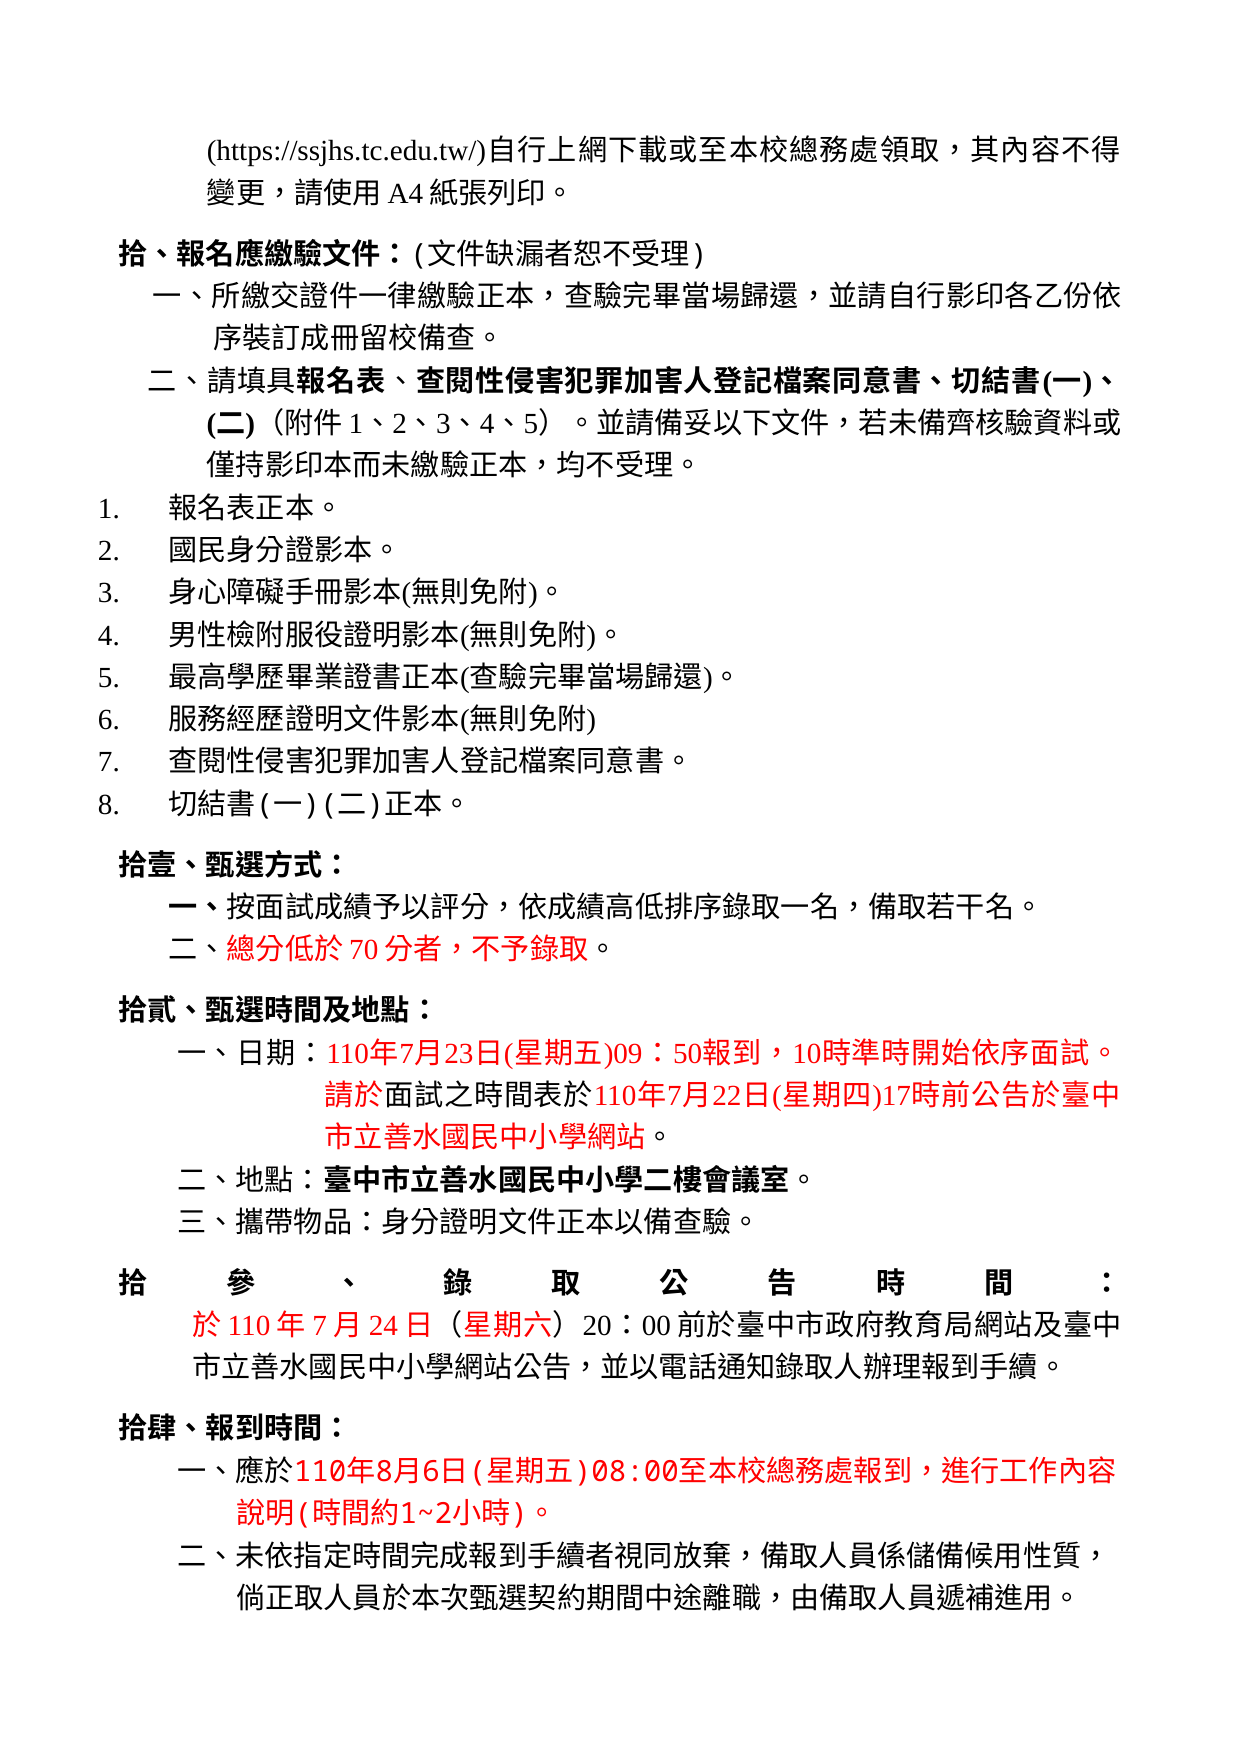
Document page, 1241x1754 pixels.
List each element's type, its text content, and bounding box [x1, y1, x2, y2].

text 一、日期：110年7月23日(星期五)09：50報到，10時準時開始依序面試。請於面試之時間表於110年7月22日(星期四)17時前公告於臺中市立善水國民中小學網站。 [177, 1029, 1120, 1156]
text 一、應於110年8月6日(星期五)08:00至本校總務處報到，進行工作內容說明(時間約1~2小時)。 [177, 1447, 1120, 1532]
list 國民身分證影本。 [98, 526, 1122, 569]
text 二、總分低於70分者，不予錄取。 [168, 926, 1122, 968]
list 最高學歷畢業證書正本(查驗完畢當場歸還)。 [98, 653, 1122, 696]
text 拾貳、甄選時間及地點： [118, 987, 1122, 1029]
list 查閱性侵害犯罪加害人登記檔案同意書。 [98, 738, 1122, 780]
text 拾參、錄取公告時間： 於110年7月24日（星期六）20：00前於臺中市政府教育局網站及臺中市立善水國民中小學網站公告，並以電話通知錄取人辦理報到手續。 [118, 1259, 1122, 1386]
list 報名表正本。 [98, 484, 1122, 526]
text 三、攜帶物品：身分證明文件正本以備查驗。 [177, 1198, 1122, 1241]
text 一、按面試成績予以評分，依成績高低排序錄取一名，備取若干名。 [168, 884, 1122, 926]
text 拾、報名應繳驗文件：(文件缺漏者恕不受理) [118, 230, 1122, 273]
text 二、未依指定時間完成報到手續者視同放棄，備取人員係儲備候用性質，倘正取人員於本次甄選契約期間中途離職，由備取人員遞補進用。 [177, 1532, 1120, 1617]
text (https://ssjhs.tc.edu.tw/)自行上網下載或至本校總務處領取，其內容不得變更，請使用A4紙張列印。 [147, 127, 1122, 212]
list 服務經歷證明文件影本(無則免附) [98, 696, 1122, 738]
text 一、所繳交證件一律繳驗正本，查驗完畢當場歸還，並請自行影印各乙份依序裝訂成冊留校備查。 [153, 273, 1122, 357]
text 二、地點：臺中市立善水國民中小學二樓會議室。 [177, 1156, 1122, 1198]
list 切結書(一)(二)正本。 [98, 780, 1122, 823]
text 拾肆、報到時間： [118, 1405, 1122, 1447]
list 身心障礙手冊影本(無則免附)。 [98, 569, 1122, 611]
text 二、請填具報名表、查閱性侵害犯罪加害人登記檔案同意書、切結書(一)、(二)（附件1、2、3、4、5）。並請備妥以下文件，若未備齊核驗資料或僅持影印本而未繳驗正本，均不受理。 [147, 357, 1122, 484]
list 男性檢附服役證明影本(無則免附)。 [98, 611, 1122, 653]
text 拾壹、甄選方式： [118, 841, 1122, 884]
